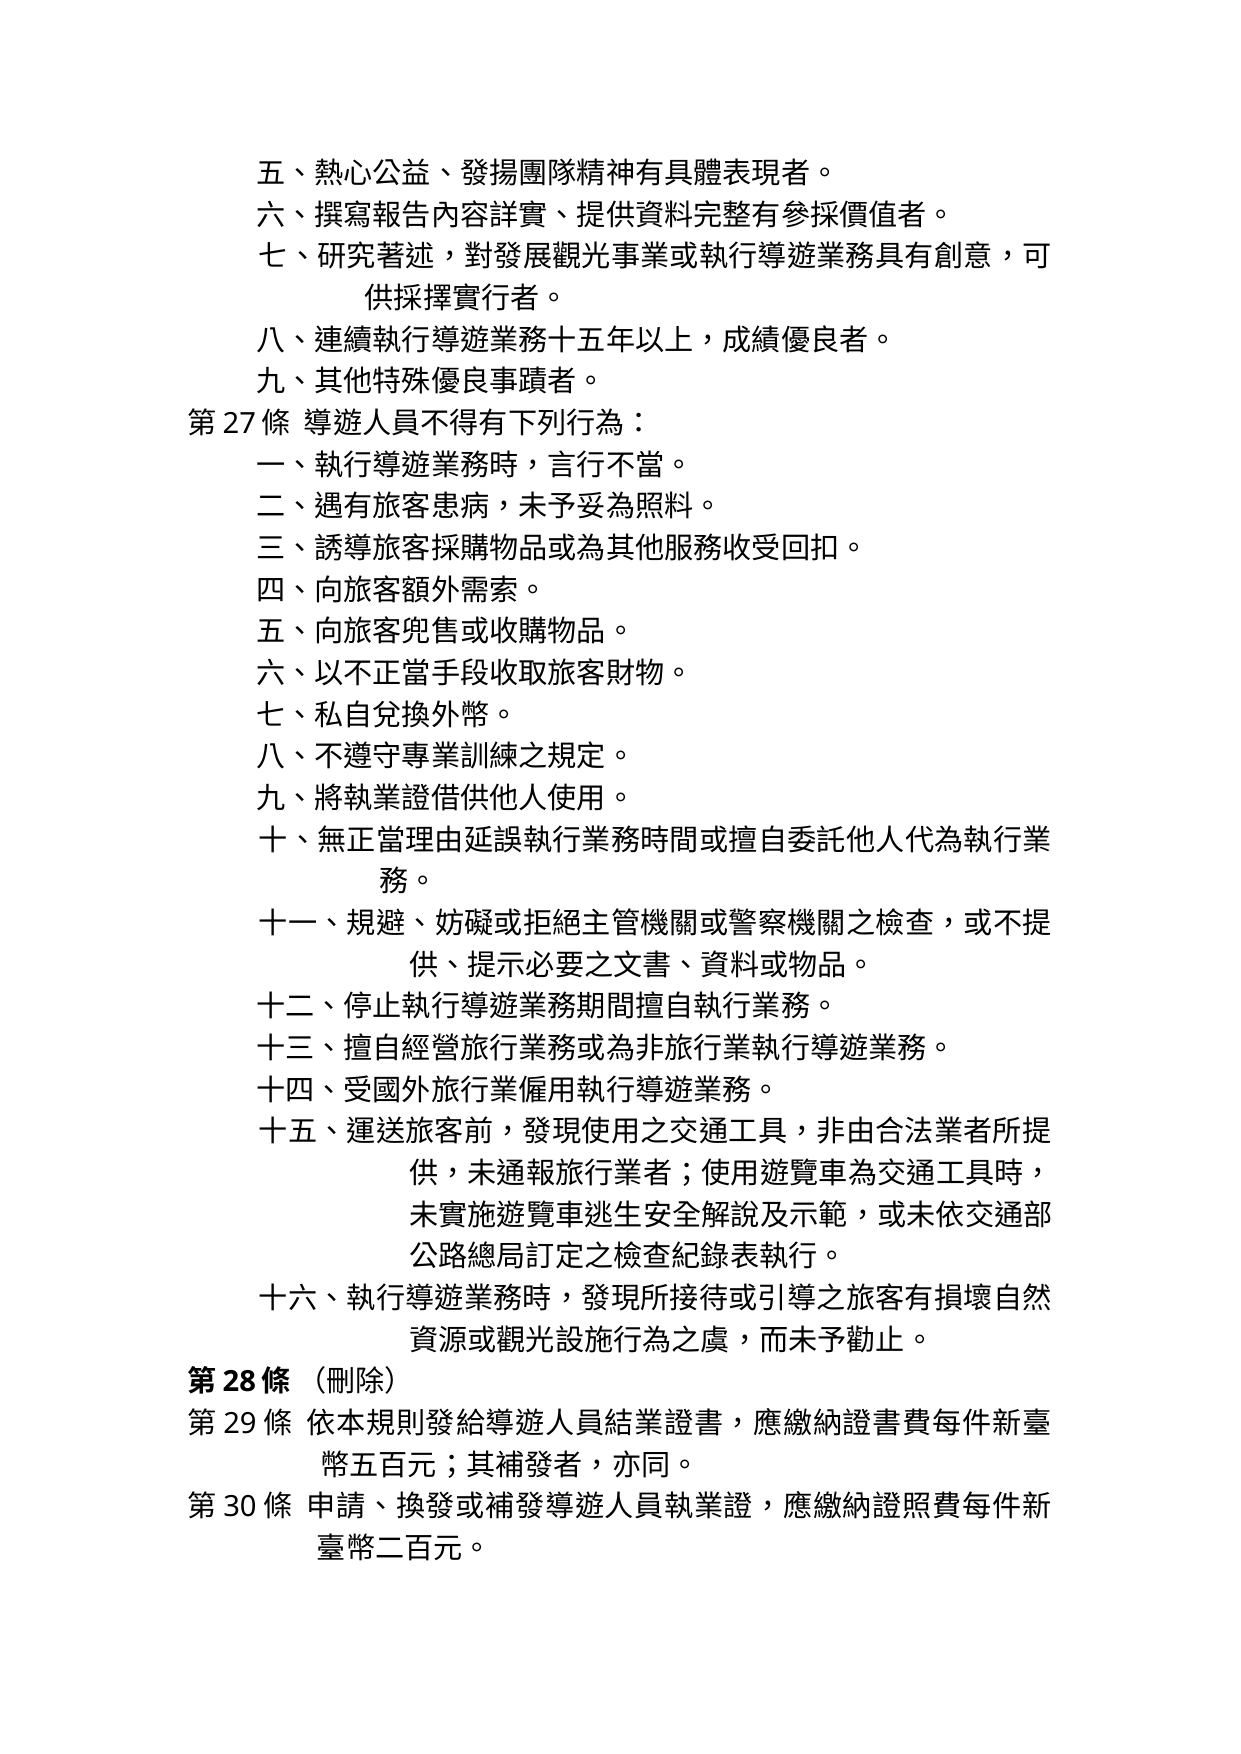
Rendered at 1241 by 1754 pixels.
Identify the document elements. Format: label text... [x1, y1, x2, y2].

text 四、向旅客額外需索。 [187, 567, 1053, 608]
text 第27條 導遊人員不得有下列行為： [187, 400, 1053, 442]
text 第29條 依本規則發給導遊人員結業證書，應繳納證書費每件新臺幣五百元；其補發者，亦同。 [187, 1400, 1053, 1483]
text 二、遇有旅客患病，未予妥為照料。 [187, 483, 1053, 525]
text 五、熱心公益、發揚團隊精神有具體表現者。 [187, 150, 1053, 192]
text 三、誘導旅客採購物品或為其他服務收受回扣。 [187, 525, 1053, 567]
text 一、執行導遊業務時，言行不當。 [187, 442, 1053, 483]
text 八、連續執行導遊業務十五年以上，成績優良者。 [187, 317, 1053, 358]
text 十三、擅自經營旅行業務或為非旅行業執行導遊業務。 [187, 1025, 1053, 1067]
text 十四、受國外旅行業僱用執行導遊業務。 [187, 1067, 1053, 1108]
text 十一、規避、妨礙或拒絕主管機關或警察機關之檢查，或不提供、提示必要之文書、資料或物品。 [187, 900, 1053, 983]
text 七、私自兌換外幣。 [187, 692, 1053, 733]
text 九、其他特殊優良事蹟者。 [187, 358, 1053, 400]
text 十二、停止執行導遊業務期間擅自執行業務。 [187, 983, 1053, 1025]
text 第28條 （刪除） [187, 1358, 1053, 1400]
text 七、研究著述，對發展觀光事業或執行導遊業務具有創意，可供採擇實行者。 [187, 233, 1053, 317]
text 第30條 申請、換發或補發導遊人員執業證，應繳納證照費每件新臺幣二百元。 [187, 1483, 1053, 1567]
text 十六、執行導遊業務時，發現所接待或引導之旅客有損壞自然資源或觀光設施行為之虞，而未予勸止。 [187, 1275, 1053, 1358]
text 十五、運送旅客前，發現使用之交通工具，非由合法業者所提供，未通報旅行業者；使用遊覽車為交通工具時，未實施遊覽車逃生安全解說及示範，或未依交通部公路總局訂定之檢查紀錄表執行。 [187, 1108, 1053, 1275]
text 六、以不正當手段收取旅客財物。 [187, 650, 1053, 692]
text 八、不遵守專業訓練之規定。 [187, 733, 1053, 775]
text 六、撰寫報告內容詳實、提供資料完整有參採價值者。 [187, 192, 1053, 233]
text 九、將執業證借供他人使用。 [187, 775, 1053, 817]
text 五、向旅客兜售或收購物品。 [187, 608, 1053, 650]
text 十、無正當理由延誤執行業務時間或擅自委託他人代為執行業務。 [187, 817, 1053, 900]
